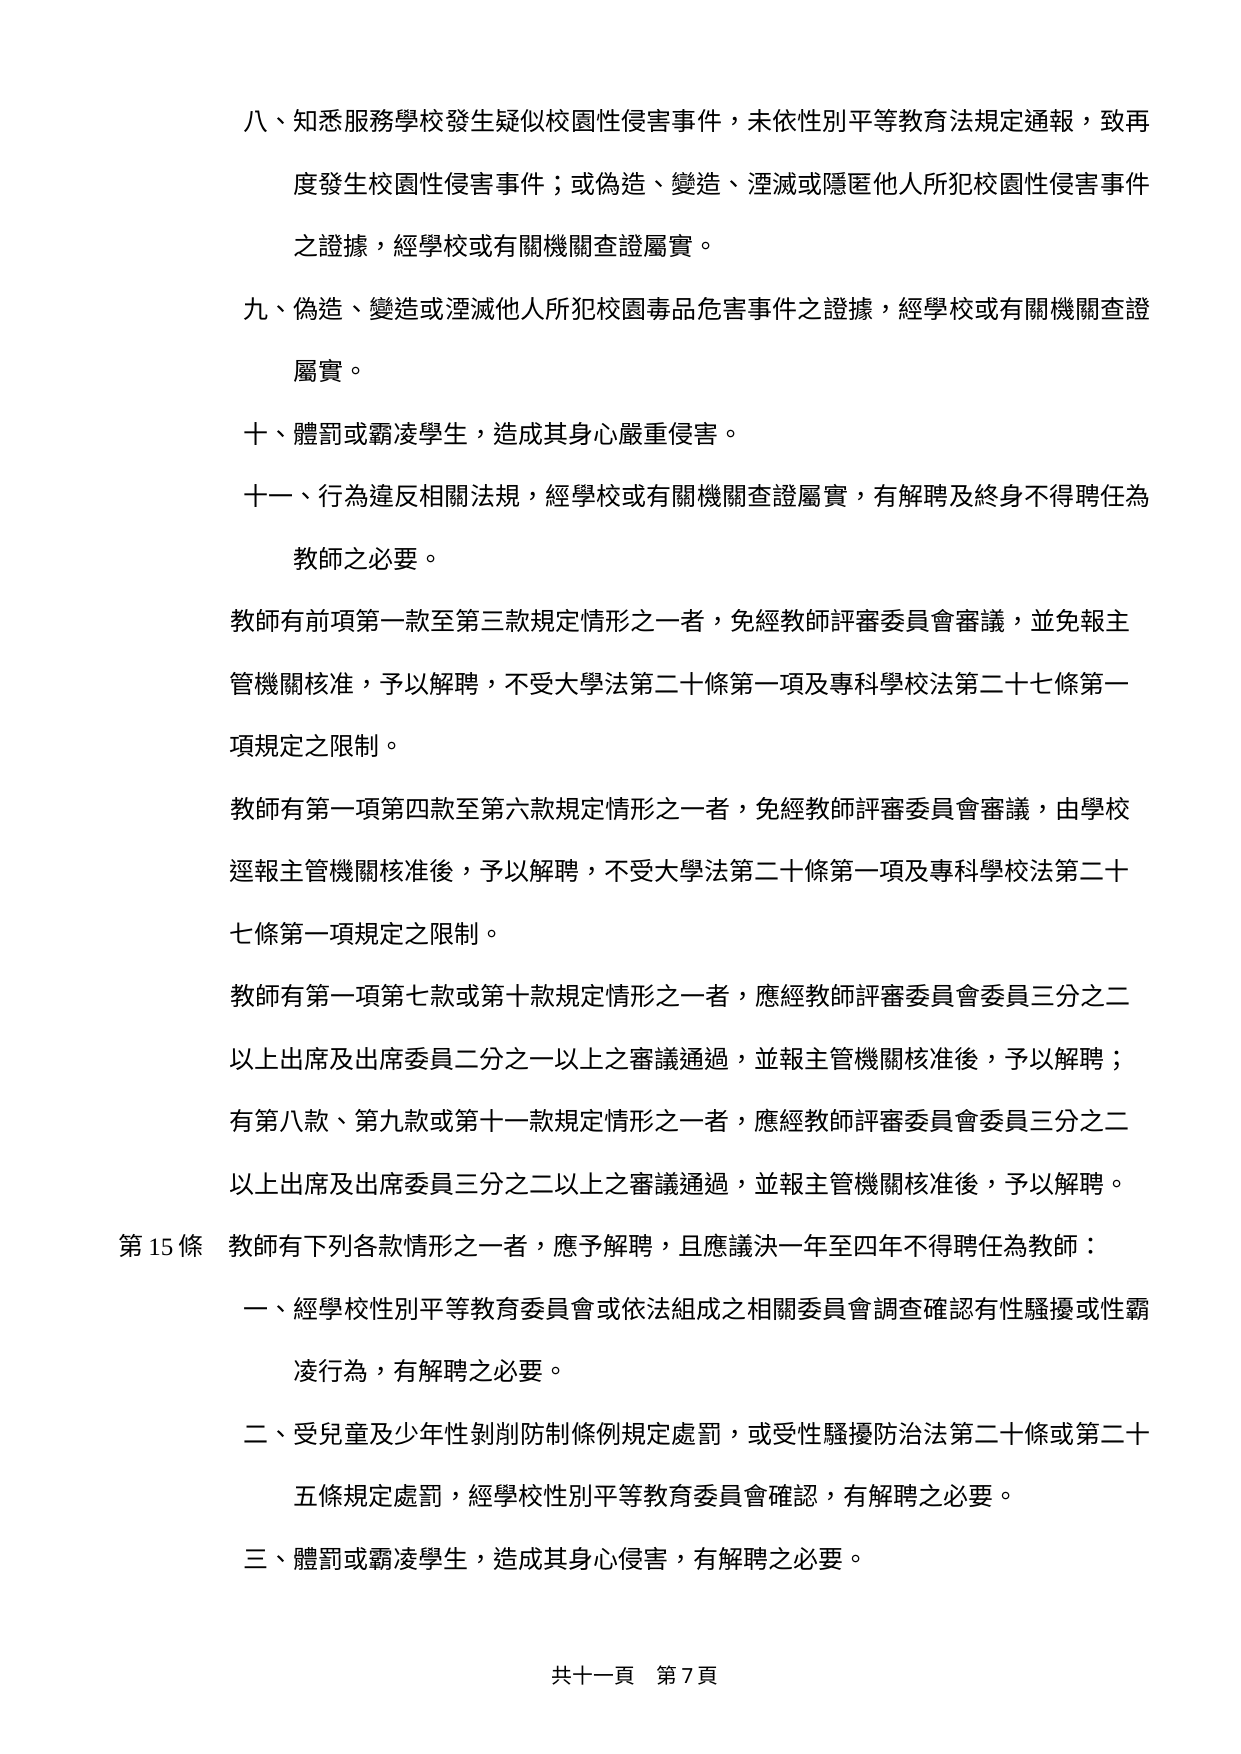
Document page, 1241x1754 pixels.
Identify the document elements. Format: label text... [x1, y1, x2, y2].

text 教師有第一項第七款或第十款規定情形之一者，應經教師評審委員會委員三分之二以上出席及出席委員二分之一以上之審議通過，並報主管機關核准後，予以解聘；有第八款、第九款或第十一款規定情形之一者，應經教師評審委員會委員三分之二以上出席及出席委員三分之二以上之審議通過，並報主管機關核准後，予以解聘。 [229, 953, 1152, 1203]
text 九、偽造、變造或湮滅他人所犯校園毒品危害事件之證據，經學校或有關機關查證屬實。 [243, 266, 1152, 391]
text 十一、行為違反相關法規，經學校或有關機關查證屬實，有解聘及終身不得聘任為教師之必要。 [243, 453, 1152, 578]
text 十、體罰或霸凌學生，造成其身心嚴重侵害。 [243, 391, 1152, 453]
text 一、經學校性別平等教育委員會或依法組成之相關委員會調查確認有性騷擾或性霸凌行為，有解聘之必要。 [243, 1266, 1152, 1391]
text 八、知悉服務學校發生疑似校園性侵害事件，未依性別平等教育法規定通報，致再度發生校園性侵害事件；或偽造、變造、湮滅或隱匿他人所犯校園性侵害事件之證據，經學校或有關機關查證屬實。 [243, 78, 1152, 266]
text 教師有前項第一款至第三款規定情形之一者，免經教師評審委員會審議，並免報主管機關核准，予以解聘，不受大學法第二十條第一項及專科學校法第二十七條第一項規定之限制。 [229, 578, 1152, 766]
text 三、體罰或霸凌學生，造成其身心侵害，有解聘之必要。 [243, 1516, 1152, 1578]
text 二、受兒童及少年性剝削防制條例規定處罰，或受性騷擾防治法第二十條或第二十五條規定處罰，經學校性別平等教育委員會確認，有解聘之必要。 [243, 1391, 1152, 1516]
text 教師有第一項第四款至第六款規定情形之一者，免經教師評審委員會審議，由學校逕報主管機關核准後，予以解聘，不受大學法第二十條第一項及專科學校法第二十七條第一項規定之限制。 [229, 766, 1152, 953]
text 第15條 教師有下列各款情形之一者，應予解聘，且應議決一年至四年不得聘任為教師： [118, 1203, 1152, 1266]
